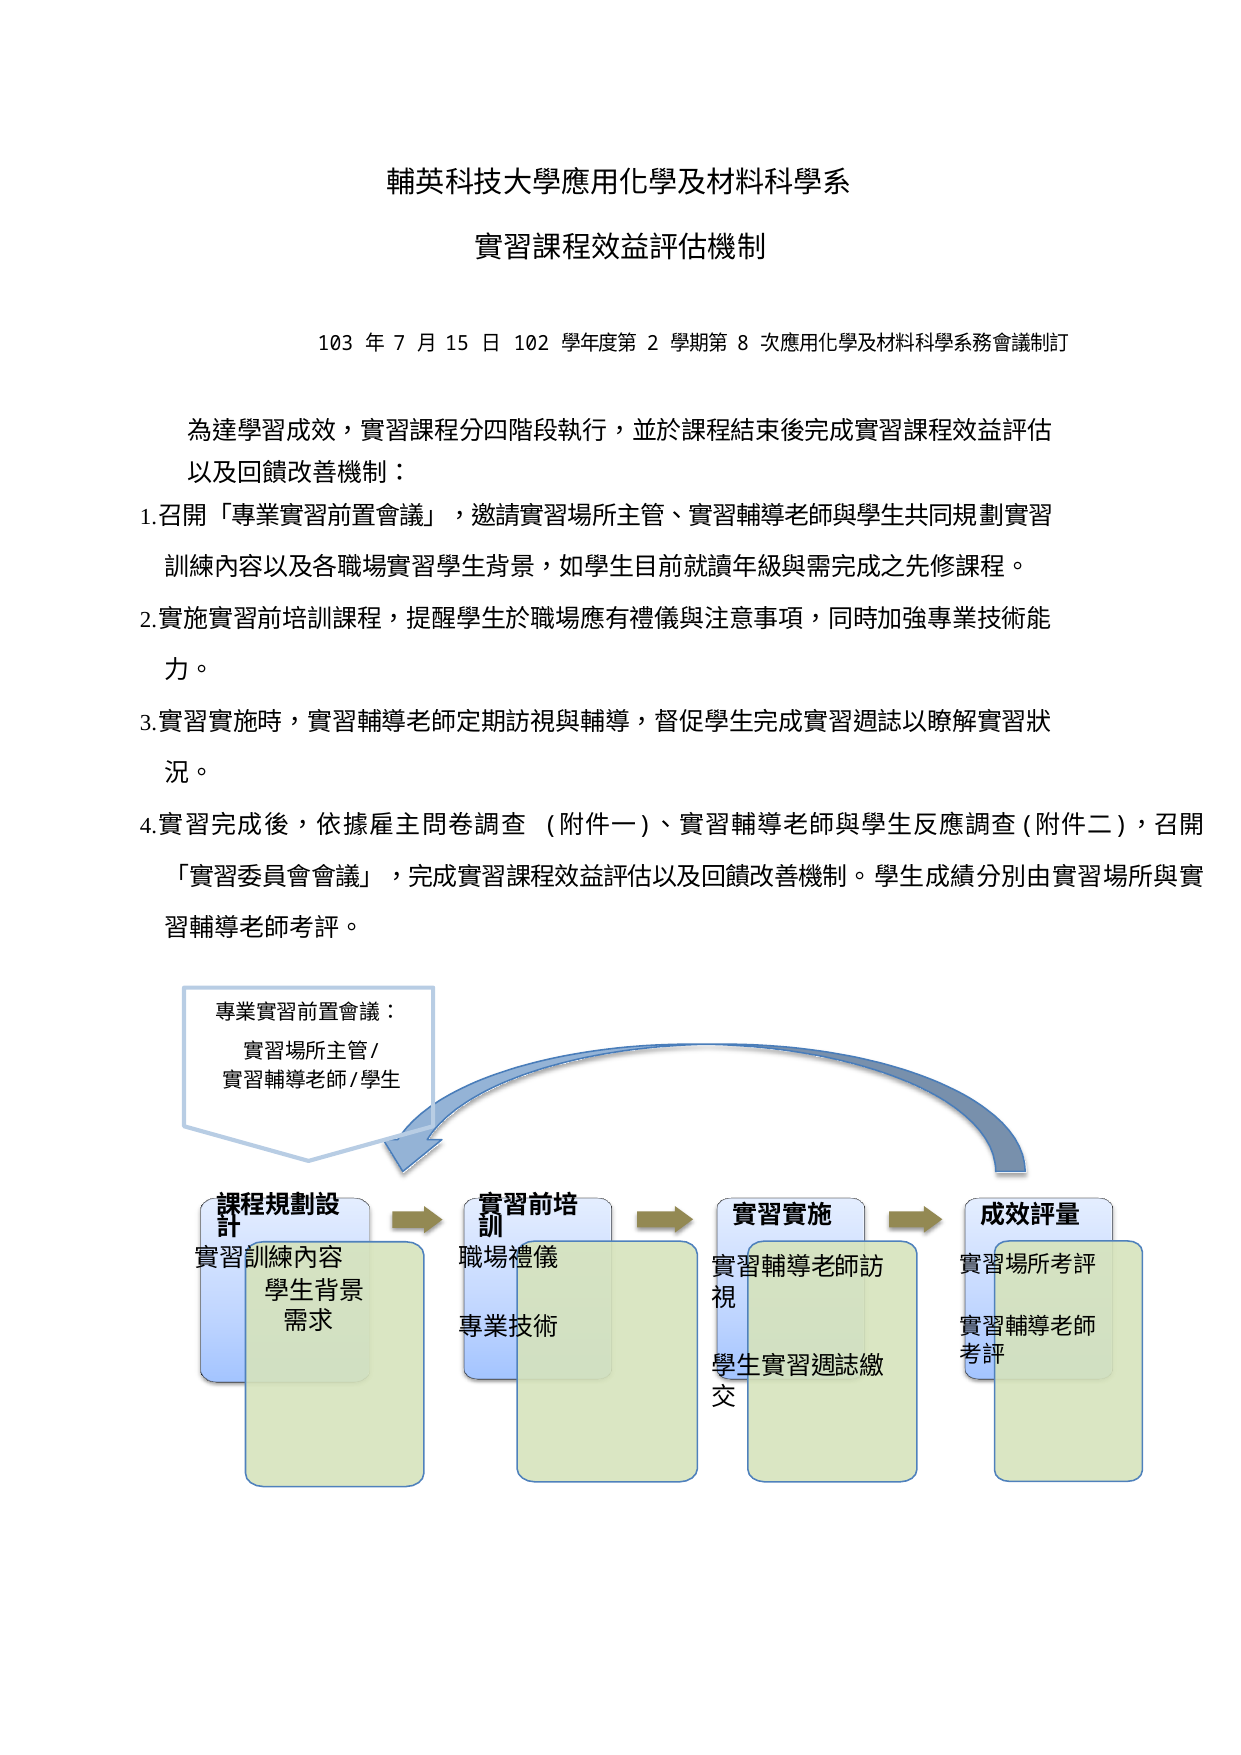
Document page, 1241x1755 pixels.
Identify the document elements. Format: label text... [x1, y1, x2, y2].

list 實習完成後，依據雇主問卷調查 (附件一)、實習輔導老師與學生反應調查(附件二)，召開「實習委員會會議」，完成實習課程效益評估以及回饋改善機制。學生成績分別由實習場所與實習輔導老師考評。 [139, 805, 1205, 944]
list 召開「專業實習前置會議」，邀請實習場所主管、實習輔導老師與學生共同規劃實習訓練內容以及各職場實習學生背景，如學生目前就讀年級與需完成之先修課程。 [139, 495, 1054, 583]
list 實施實習前培訓課程，提醒學生於職場應有禮儀與注意事項，同時加強專業技術能力。 [139, 598, 1053, 686]
text 103 年 7 月 15 日 102 學年度第 2 學期第 8 次應用化學及材料科學系務會議制訂 [311, 326, 1076, 357]
subtitle 輔英科技大學應用化學及材料科學系實習課程效益評估機制 [387, 159, 854, 265]
text 為達學習成效，實習課程分四階段執行，並於課程結束後完成實習課程效益評估以及回饋改善機制： [187, 411, 1053, 489]
list 實習實施時，實習輔導老師定期訪視與輔導，督促學生完成實習週誌以瞭解實習狀況。 [139, 701, 1053, 789]
